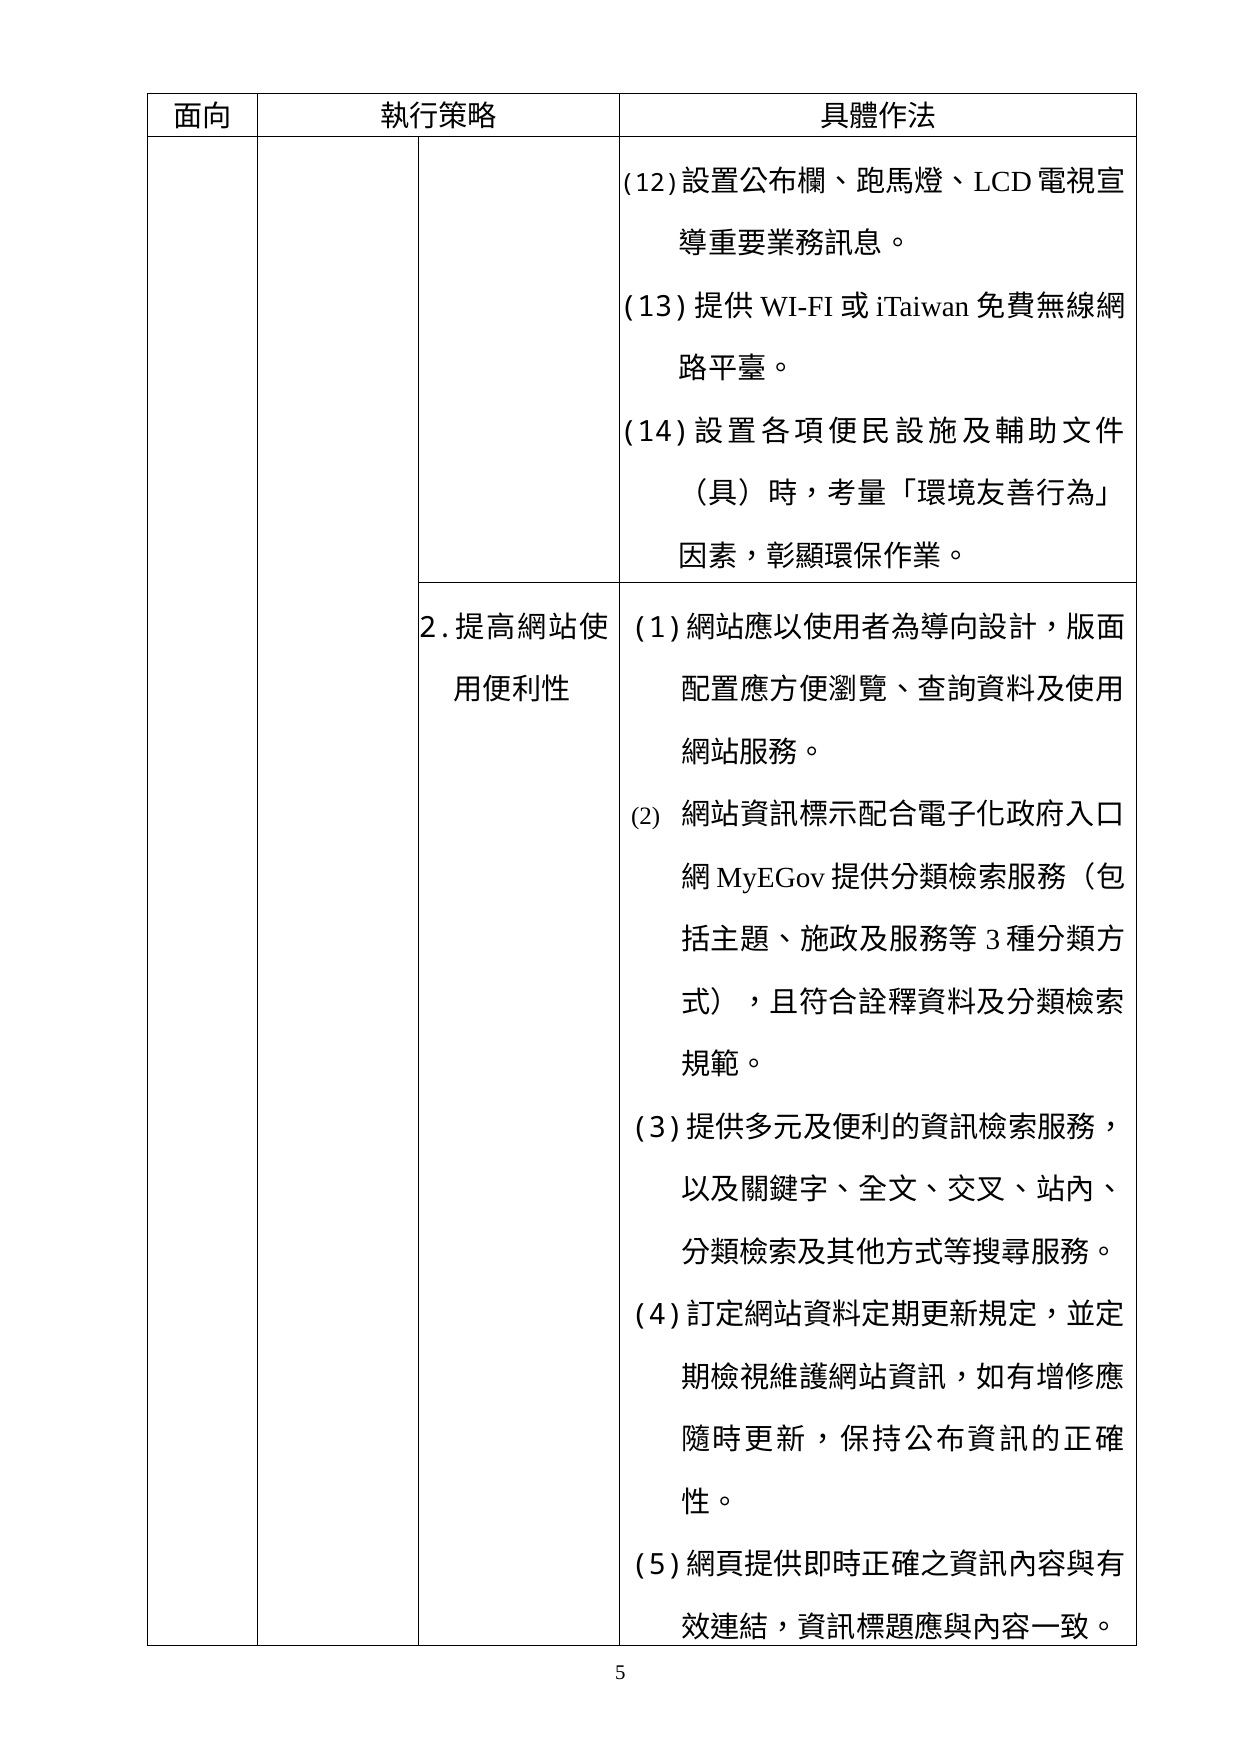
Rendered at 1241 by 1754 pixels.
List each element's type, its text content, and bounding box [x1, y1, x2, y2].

table_cell [419, 137, 619, 582]
table_header 執行策略 [258, 94, 619, 136]
table_cell 2.提高網站使用便利性 [419, 583, 619, 1645]
table_header 具體作法 [620, 94, 1136, 136]
table_header 面向 [148, 94, 257, 136]
table_cell 網站應以使用者為導向設計，版面配置應方便瀏覽、查詢資料及使用網站服務。 網站資訊標示配合電子化政府入口網MyEGov提供分類檢索服務（包括主題、施政及服務等3種分類方式），且符合詮釋資料及分類檢索規範。 提供多元及便利的資訊檢索服務，以及關鍵字、全文、交叉、站內、分類檢索及其他方式等搜尋服務。 訂定網站資料定期更新規定，並定期檢視維護網站資訊，如有增修應隨時更新，保持公布資訊的正確性。 網頁提供即時正確之資訊內容與有效連結，資訊標題應與內容一致。 網頁內容如引用他人資料要標明來源出處或版權，並提供連結。 提供與電子化政府入口網MyEGov連結服務。 [620, 583, 1136, 1645]
table_cell 進行環境美（綠）化及輔以舒適、明亮、整潔，建置用戶臨櫃洽公的合宜服務環境。 確保上、下班時間或申辦服務時間、各項服務項目、申辦作業流程、費用、各櫃檯編號（服務窗口）、服務人員（姓名及代理人）、方向導引等標示正確、易於辨識，且提供雙語（或多語）標示服務。 明確的區營業處方向導引標示及銜牌。 規劃適當地點設置汽機車及腳踏車停車場所。 申辦動線規劃妥適並符合用戶使用習慣。 視實際需求設置服務牌號抽取系統，依序受理用電服務事項。 設置無障礙設施，明確標示愛心鈴、無障礙坡道、無障礙盥洗室及緊急呼叫按鈕等設施。並定期檢測維護各項無障礙設施是否妥適安全。 定期檢查與充實各類硬體設施（如飲水機、電話、座椅、盥洗室、哺集乳室等），確保設施品質。 提供各種申辦書表及填寫範例，並設置用戶書寫桌椅、文具、老花眼鏡、電話、影印服務等便民措施。 用戶休息等候桌椅規劃舒適寬敞，另置放宣導資料供用戶取閱。 設置諮商室或指定特定地點，提供用戶諮商服務。 設置公布欄、跑馬燈、LCD電視宣導重要業務訊息。 提供WI-FI或iTaiwan免費無線網路平臺。 設置各項便民設施及輔助文件（具）時，考量「環境友善行為」因素，彰顯環保作業。 [620, 137, 1136, 582]
table_cell [258, 137, 418, 1645]
table_cell [148, 137, 257, 1645]
